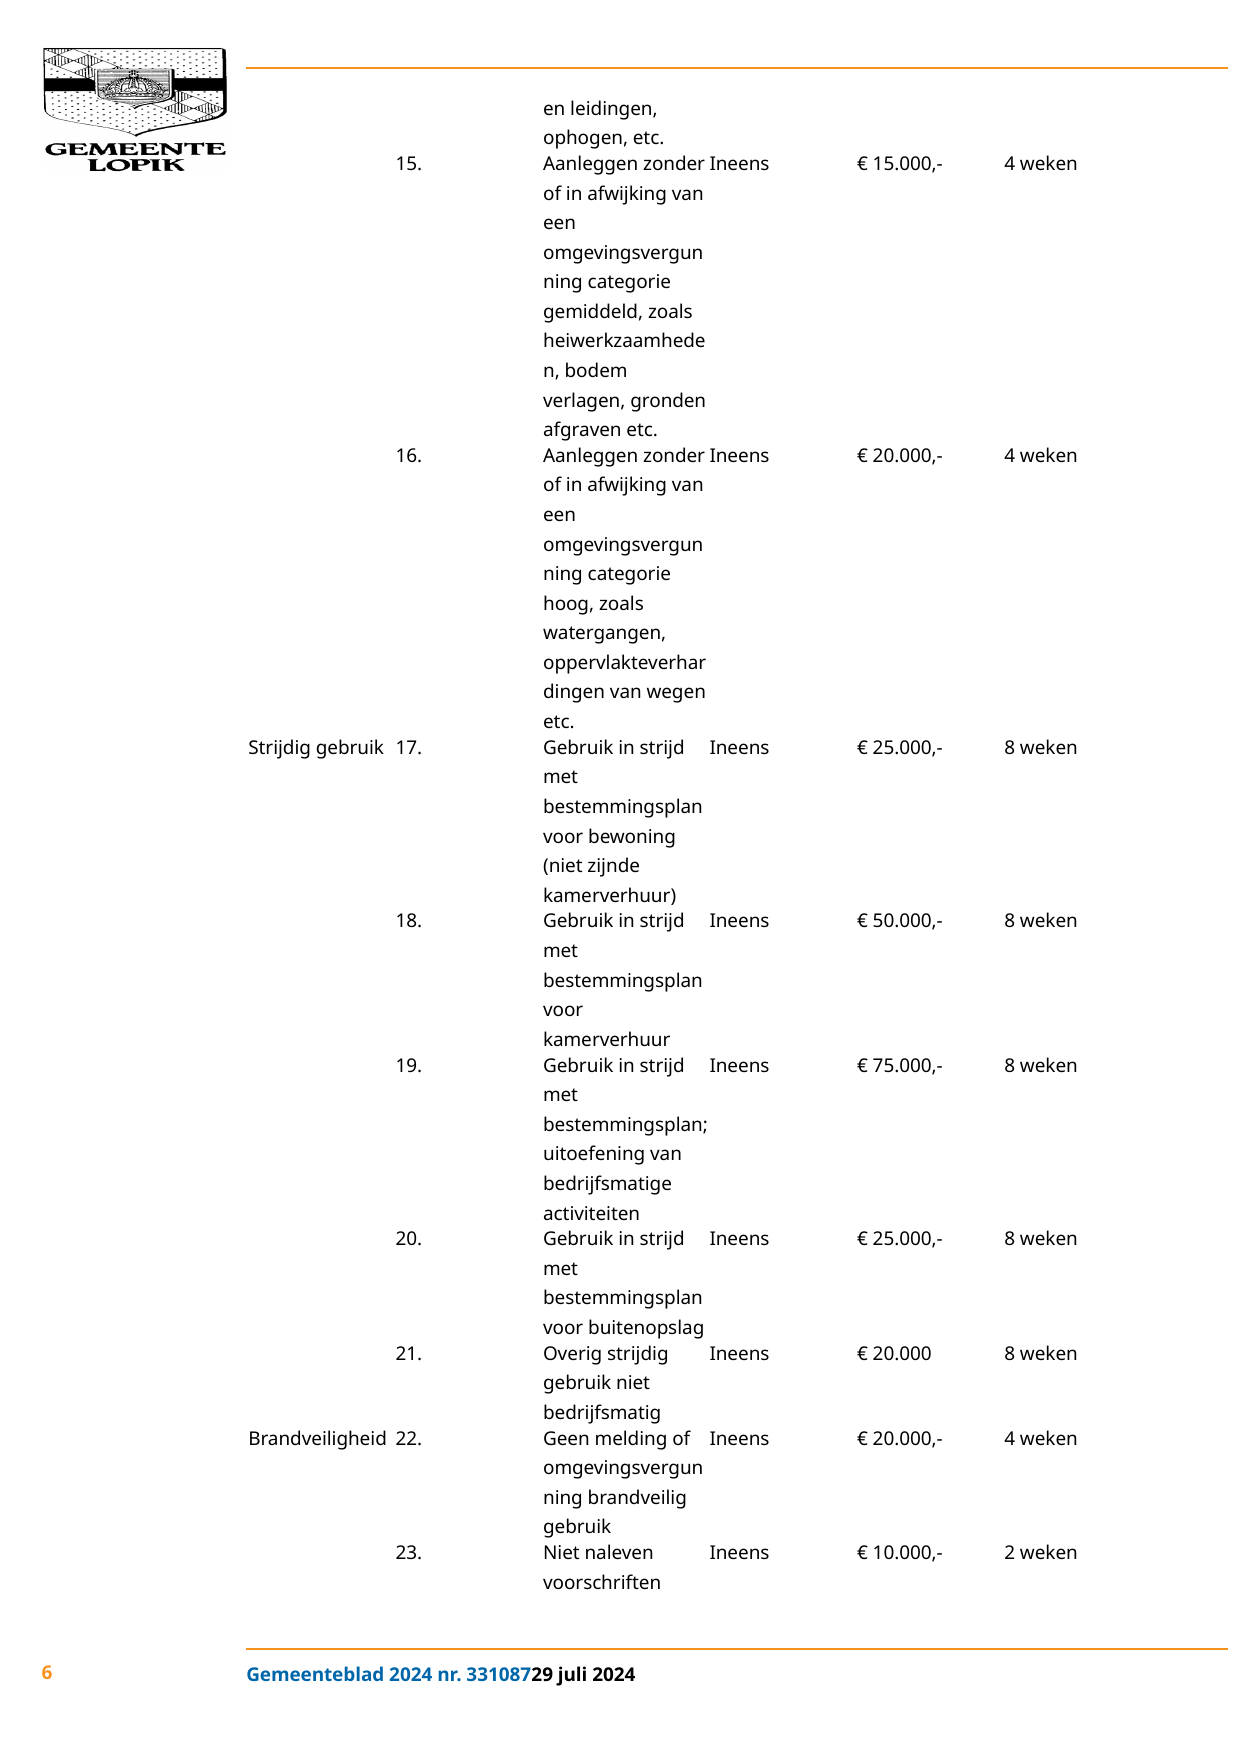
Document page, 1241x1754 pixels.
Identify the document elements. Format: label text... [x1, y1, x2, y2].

table_cell Ineens [709, 150, 857, 442]
table_cell Niet naleven voorschriften [543, 1539, 709, 1594]
table_cell [248, 1539, 395, 1594]
table_cell 15. [395, 150, 543, 442]
table_cell Ineens [709, 734, 857, 908]
table_cell [857, 95, 1004, 150]
table_cell 21. [395, 1340, 543, 1425]
table_cell [248, 150, 395, 442]
table_cell Ineens [709, 1425, 857, 1539]
table_cell Ineens [709, 1539, 857, 1594]
table_cell € 25.000,- [857, 734, 1004, 908]
table_cell 18. [395, 908, 543, 1052]
table_cell Gebruik in strijd met bestemmingsplan voor bewoning (niet zijnde kamerverhuur) [543, 734, 709, 908]
table_cell 16. [395, 442, 543, 734]
table_cell € 20.000,- [857, 1425, 1004, 1539]
table_cell 8 weken [1004, 1340, 1152, 1425]
table_cell Ineens [709, 442, 857, 734]
table_cell Gebruik in strijd met bestemmingsplan voor kamerverhuur [543, 908, 709, 1052]
table_cell € 10.000,- [857, 1539, 1004, 1594]
table_cell [395, 95, 543, 150]
table_cell [248, 908, 395, 1052]
table_cell 8 weken [1004, 734, 1152, 908]
table_cell 4 weken [1004, 150, 1152, 442]
table_cell Geen melding of omgevingsvergunning brandveilig gebruik [543, 1425, 709, 1539]
table_cell 8 weken [1004, 1225, 1152, 1340]
table_cell [1004, 95, 1152, 150]
table_cell Overig strijdig gebruik niet bedrijfsmatig [543, 1340, 709, 1425]
table_cell 4 weken [1004, 442, 1152, 734]
table_cell 4 weken [1004, 1425, 1152, 1539]
table_cell [248, 1052, 395, 1225]
table_cell 20. [395, 1225, 543, 1340]
table_cell € 20.000,- [857, 442, 1004, 734]
table_cell 8 weken [1004, 1052, 1152, 1225]
table_cell 17. [395, 734, 543, 908]
table_cell Ineens [709, 1225, 857, 1340]
table_cell Gebruik in strijd met bestemmingsplan voor buitenopslag [543, 1225, 709, 1340]
table_cell 8 weken [1004, 908, 1152, 1052]
table_cell [248, 1225, 395, 1340]
table_cell € 50.000,- [857, 908, 1004, 1052]
table_cell € 15.000,- [857, 150, 1004, 442]
table_cell € 20.000 [857, 1340, 1004, 1425]
table_cell Ineens [709, 1052, 857, 1225]
table_cell [709, 95, 857, 150]
table_cell Ineens [709, 1340, 857, 1425]
table_cell 22. [395, 1425, 543, 1539]
table_cell 2 weken [1004, 1539, 1152, 1594]
table_cell [248, 95, 395, 150]
table_cell Strijdig gebruik [248, 734, 395, 908]
table_cell 19. [395, 1052, 543, 1225]
table_cell en leidingen, ophogen, etc. [543, 95, 709, 150]
table_cell Ineens [709, 908, 857, 1052]
table_cell € 25.000,- [857, 1225, 1004, 1340]
table_cell Gebruik in strijd met bestemmingsplan; uitoefening van bedrijfsmatige activiteiten [543, 1052, 709, 1225]
table_cell 23. [395, 1539, 543, 1594]
table_cell Brandveiligheid [248, 1425, 395, 1539]
table_cell Aanleggen zonder of in afwijking van een omgevingsvergunning categorie gemiddeld, zoals heiwerkzaamheden, bodem verlagen, gronden afgraven etc. [543, 150, 709, 442]
table_cell € 75.000,- [857, 1052, 1004, 1225]
table_cell [248, 1340, 395, 1425]
table_cell [248, 442, 395, 734]
table_cell Aanleggen zonder of in afwijking van een omgevingsvergunning categorie hoog, zoals watergangen, oppervlakteverhardingen van wegen etc. [543, 442, 709, 734]
picture [41, 47, 231, 172]
